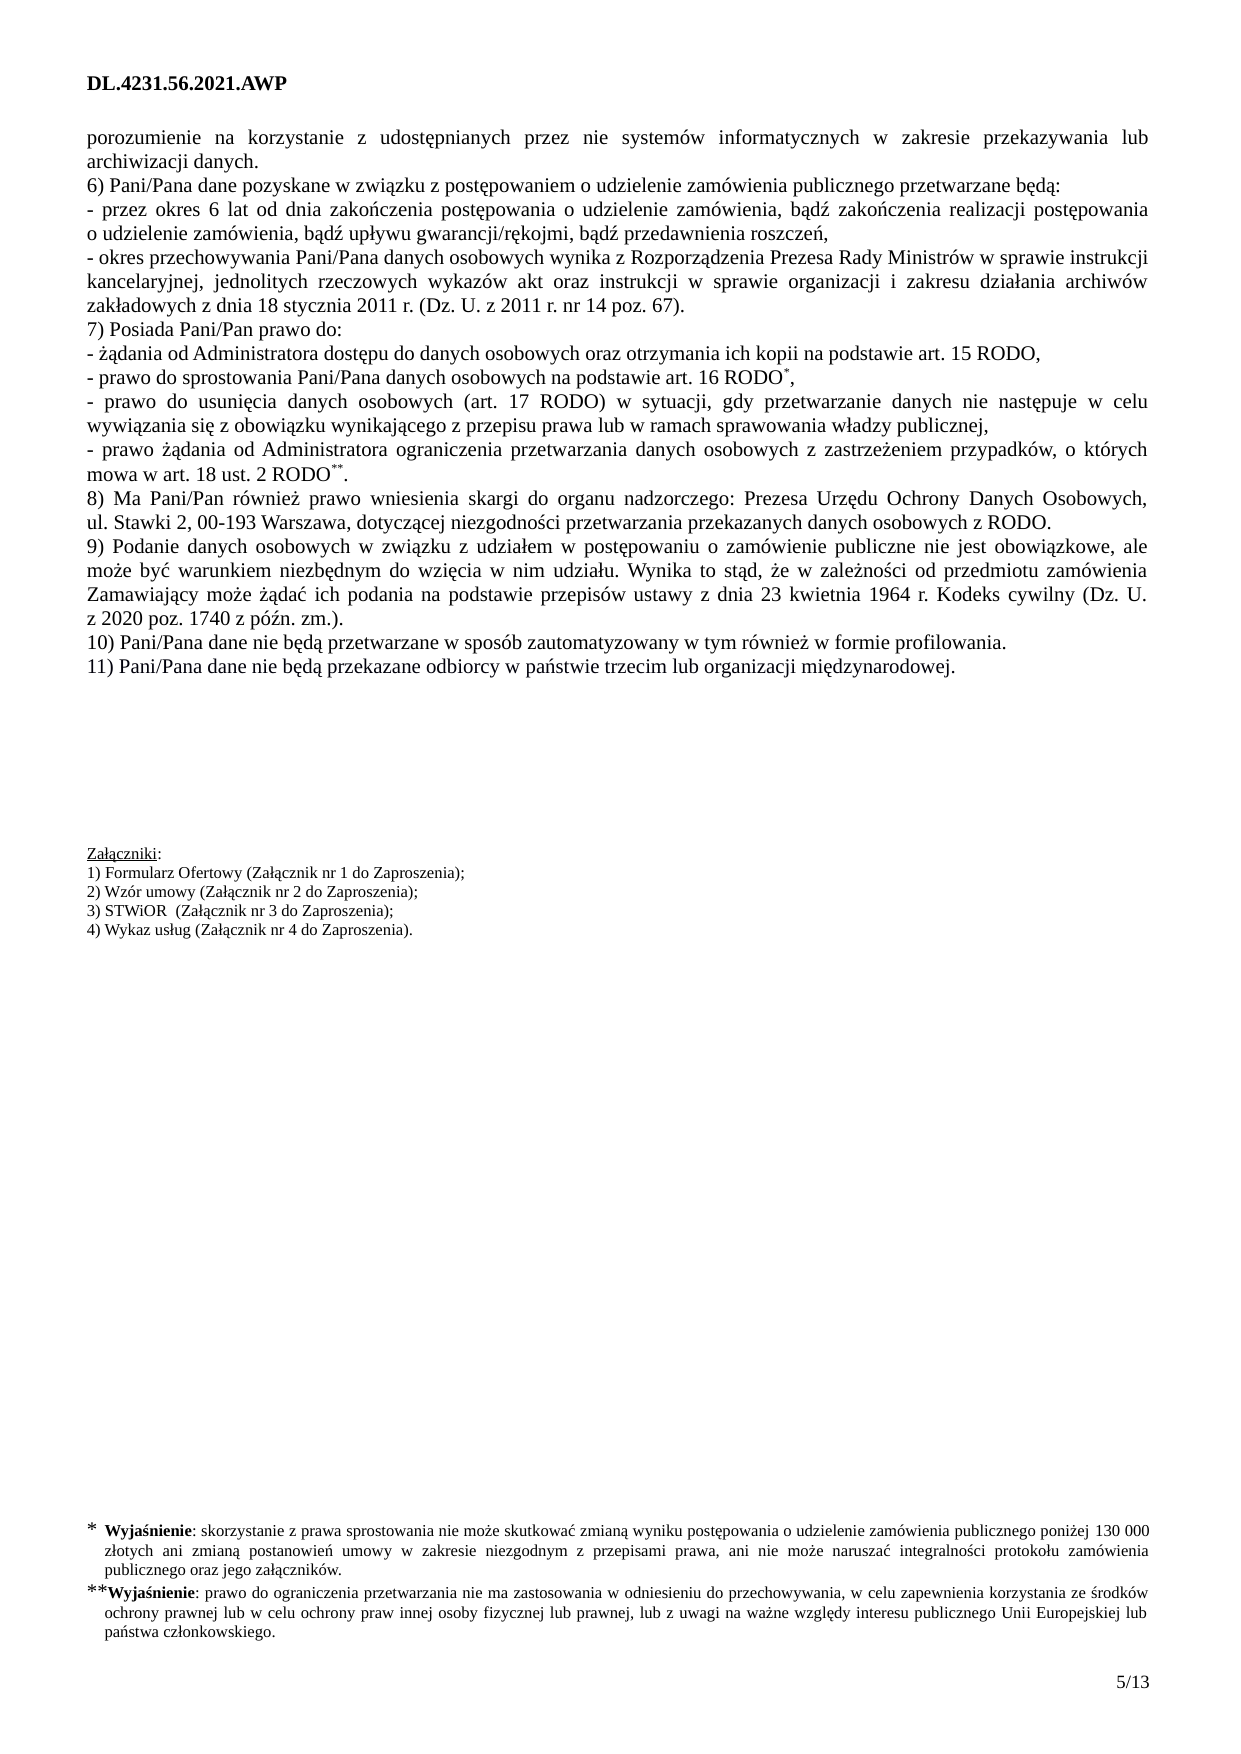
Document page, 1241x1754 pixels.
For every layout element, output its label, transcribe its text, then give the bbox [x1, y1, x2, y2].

list Wyjaśnienie: skorzystanie z prawa sprostowania nie może skutkować zmianą wyniku postępowania o udzielenie zamówienia publicznego poniżej 130 000 złotych ani zmianą postanowień umowy w zakresie niezgodnym z przepisami prawa, ani nie może naruszać integralności protokołu zamówienia publicznego oraz jego załączników. [87, 1516, 1149, 1579]
text 1) Formularz Ofertowy (Załącznik nr 1 do Zaproszenia); [87, 863, 1149, 882]
text 8) Ma Pani/Pan również prawo wniesienia skargi do organu nadzorczego: Prezesa Urzędu Ochrony Danych Osobowych, ul. Stawki 2, 00-193 Warszawa, dotyczącej niezgodności przetwarzania przekazanych danych osobowych z RODO. [87, 486, 1149, 534]
list 6) Pani/Pana dane pozyskane w związku z postępowaniem o udzielenie zamówienia publicznego przetwarzane będą: [87, 173, 1149, 197]
list - prawo do usunięcia danych osobowych (art. 17 RODO) w sytuacji, gdy przetwarzanie danych nie następuje w celu wywiązania się z obowiązku wynikającego z przepisu prawa lub w ramach sprawowania władzy publicznej, [87, 389, 1149, 437]
list - prawo żądania od Administratora ograniczenia przetwarzania danych osobowych z zastrzeżeniem przypadków, o których mowa w art. 18 ust. 2 RODO. [87, 437, 1149, 486]
text 11) Pani/Pana dane nie będą przekazane odbiorcy w państwie trzecim lub organizacji międzynarodowej. [87, 654, 1149, 678]
list - prawo do sprostowania Pani/Pana danych osobowych na podstawie art. 16 RODO, [87, 365, 1149, 389]
text 10) Pani/Pana dane nie będą przetwarzane w sposób zautomatyzowany w tym również w formie profilowania. [87, 630, 1149, 654]
text 9) Podanie danych osobowych w związku z udziałem w postępowaniu o zamówienie publiczne nie jest obowiązkowe, ale może być warunkiem niezbędnym do wzięcia w nim udziału. Wynika to stąd, że w zależności od przedmiotu zamówienia Zamawiający może żądać ich podania na podstawie przepisów ustawy z dnia 23 kwietnia 1964 r. Kodeks cywilny (Dz. U. z 2020 poz. 1740 z późn. zm.). [87, 534, 1149, 630]
list - okres przechowywania Pani/Pana danych osobowych wynika z Rozporządzenia Prezesa Rady Ministrów w sprawie instrukcji kancelaryjnej, jednolitych rzeczowych wykazów akt oraz instrukcji w sprawie organizacji i zakresu działania archiwów zakładowych z dnia 18 stycznia 2011 r. (Dz. U. z 2011 r. nr 14 poz. 67). [87, 245, 1149, 317]
text - przez okres 6 lat od dnia zakończenia postępowania o udzielenie zamówienia, bądź zakończenia realizacji postępowania o udzielenie zamówienia, bądź upływu gwarancji/rękojmi, bądź przedawnienia roszczeń, [87, 197, 1149, 245]
text 4) Wykaz usług (Załącznik nr 4 do Zaproszenia). [87, 920, 1149, 939]
list Wyjaśnienie: prawo do ograniczenia przetwarzania nie ma zastosowania w odniesieniu do przechowywania, w celu zapewnienia korzystania ze środków ochrony prawnej lub w celu ochrony praw innej osoby fizycznej lub prawnej, lub z uwagi na ważne względy interesu publicznego Unii Europejskiej lub państwa członkowskiego. [87, 1579, 1149, 1641]
list - żądania od Administratora dostępu do danych osobowych oraz otrzymania ich kopii na podstawie art. 15 RODO, [87, 341, 1149, 365]
text 7) Posiada Pani/Pan prawo do: [87, 317, 1149, 341]
text porozumienie na korzystanie z udostępnianych przez nie systemów informatycznych w zakresie przekazywania lub archiwizacji danych. [87, 124, 1149, 173]
text Załączniki: [87, 843, 1149, 863]
text 2) Wzór umowy (Załącznik nr 2 do Zaproszenia); [87, 882, 1149, 901]
text 3) STWiOR (Załącznik nr 3 do Zaproszenia); [87, 901, 1149, 920]
